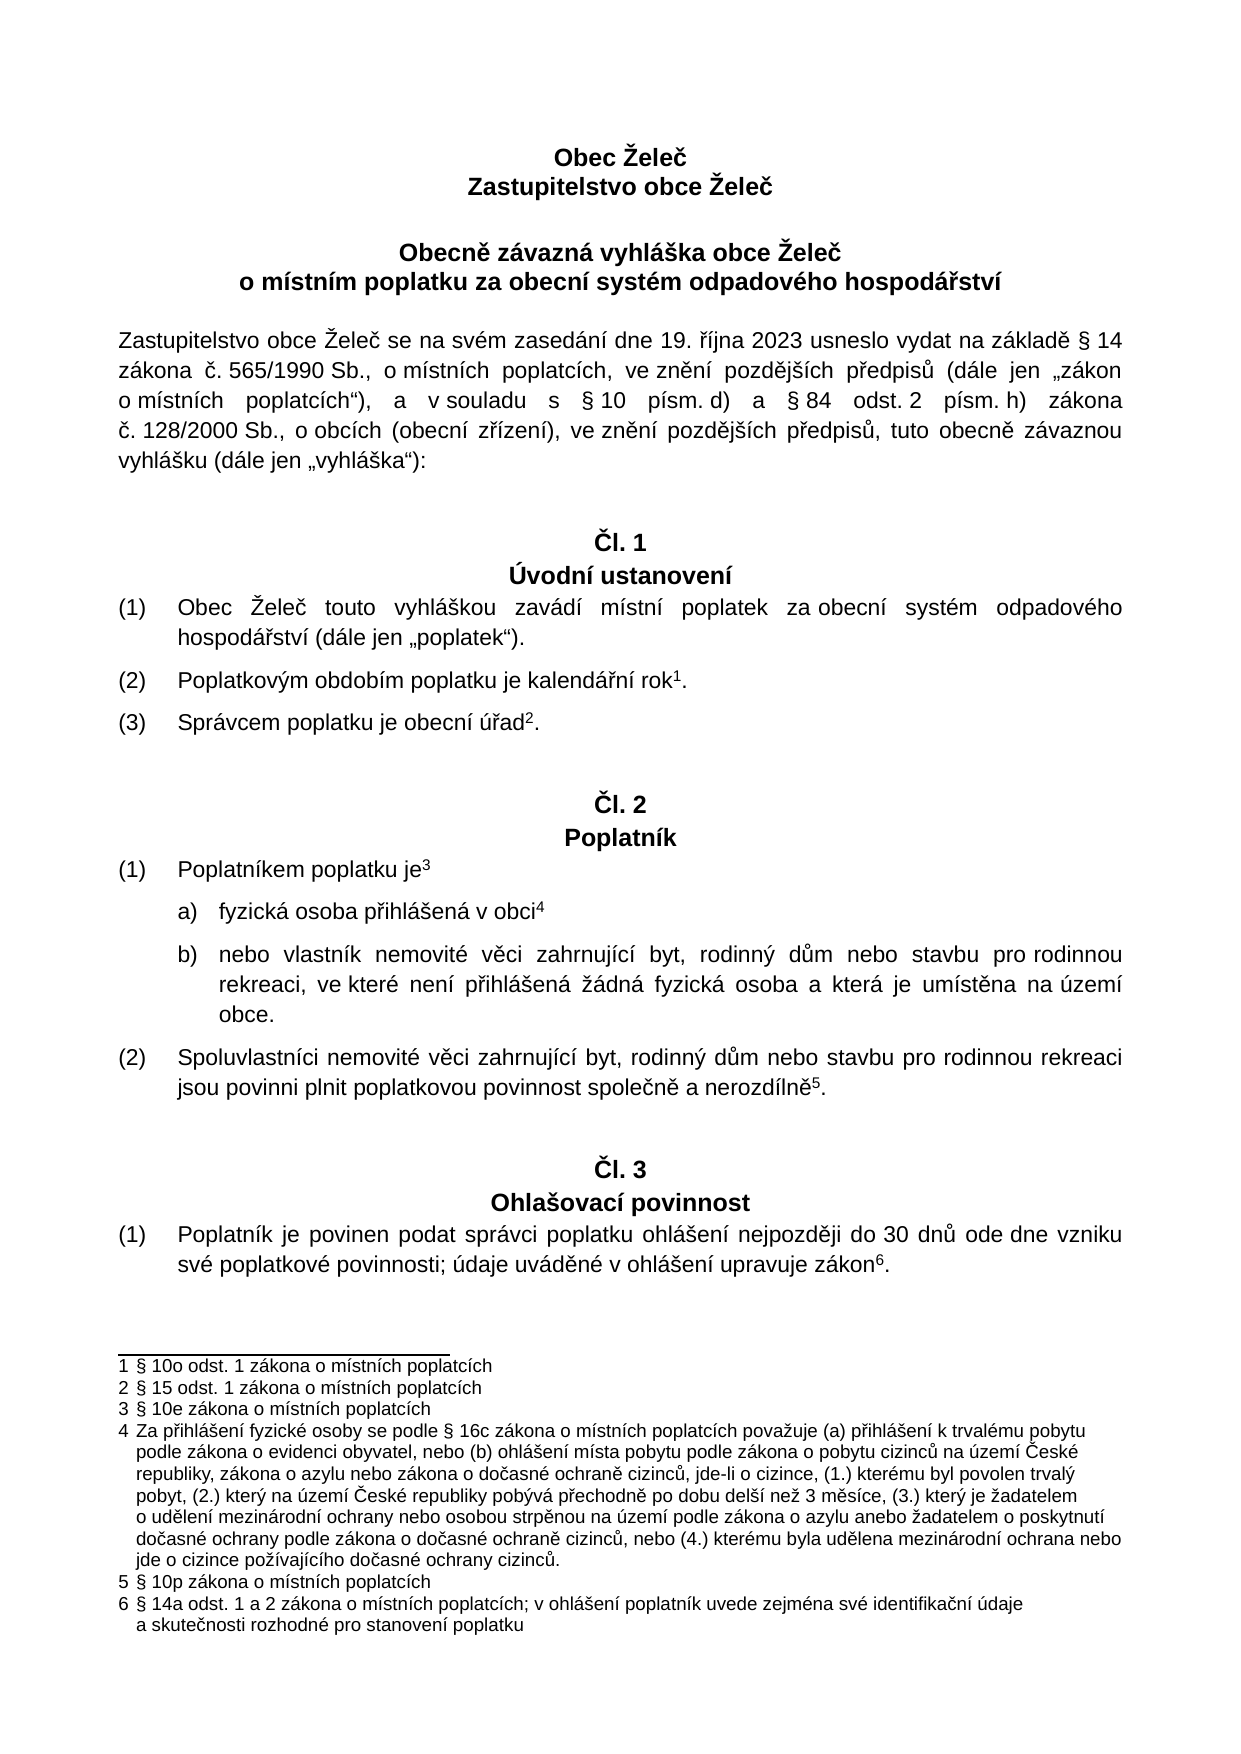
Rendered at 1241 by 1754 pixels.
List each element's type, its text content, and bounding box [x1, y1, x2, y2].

list Za přihlášení fyzické osoby se podle § 16c zákona o místních poplatcích považuje (a) přihlášení k trvalému pobytu podle zákona o evidenci obyvatel, nebo (b) ohlášení místa pobytu podle zákona o pobytu cizinců na území České republiky, zákona o azylu nebo zákona o dočasné ochraně cizinců, jde-li o cizince, (1.) kterému byl povolen trvalý pobyt, (2.) který na území České republiky pobývá přechodně po dobu delší než 3 měsíce, (3.) který je žadatelem o udělení mezinárodní ochrany nebo osobou strpěnou na území podle zákona o azylu anebo žadatelem o poskytnutí dočasné ochrany podle zákona o dočasné ochraně cizinců, nebo (4.) kterému byla udělena mezinárodní ochrana nebo jde o cizince požívajícího dočasné ochrany cizinců. [118, 1420, 1122, 1571]
list Obec Želeč touto vyhláškou zavádí místní poplatek za obecní systém odpadového hospodářství (dále jen „poplatek“). [118, 594, 1122, 650]
text Obec Želeč Zastupitelstvo obce Želeč [118, 143, 1122, 201]
list Poplatníkem poplatku je [118, 856, 1122, 882]
list Poplatník je povinen podat správci poplatku ohlášení nejpozději do 30 dnů ode dne vzniku své poplatkové povinnosti; údaje uváděné v ohlášení upravuje zákon. [118, 1221, 1122, 1277]
list § 10o odst. 1 zákona o místních poplatcích [118, 1355, 1122, 1377]
list Poplatkovým obdobím poplatku je kalendářní rok. [118, 667, 1122, 693]
list fyzická osoba přihlášená v obci [177, 898, 1122, 925]
list Správcem poplatku je obecní úřad. [118, 709, 1122, 736]
list § 14a odst. 1 a 2 zákona o místních poplatcích; v ohlášení poplatník uvede zejména své identifikační údaje a skutečnosti rozhodné pro stanovení poplatku [118, 1592, 1122, 1635]
subtitle Čl. 2 Poplatník [118, 789, 1122, 851]
subtitle Čl. 3 Ohlašovací povinnost [118, 1154, 1122, 1216]
list § 10e zákona o místních poplatcích [118, 1398, 1122, 1420]
list Spoluvlastníci nemovité věci zahrnující byt, rodinný dům nebo stavbu pro rodinnou rekreaci jsou povinni plnit poplatkovou povinnost společně a nerozdílně. [118, 1044, 1122, 1101]
list § 15 odst. 1 zákona o místních poplatcích [118, 1377, 1122, 1398]
text Zastupitelstvo obce Želeč se na svém zasedání dne 19. října 2023 usneslo vydat na základě § 14 zákona č. 565/1990 Sb., o místních poplatcích, ve znění pozdějších předpisů (dále jen „zákon o místních poplatcích“), a v souladu s § 10 písm. d) a § 84 odst. 2 písm. h) zákona č. 128/2000 Sb., o obcích (obecní zřízení), ve znění pozdějších předpisů, tuto obecně závaznou vyhlášku (dále jen „vyhláška“): [118, 327, 1122, 474]
subtitle Čl. 1 Úvodní ustanovení [118, 528, 1122, 589]
subtitle Obecně závazná vyhláška obce Želeč o místním poplatku za obecní systém odpadového hospodářství [118, 238, 1122, 295]
list § 10p zákona o místních poplatcích [118, 1571, 1122, 1592]
list nebo vlastník nemovité věci zahrnující byt, rodinný dům nebo stavbu pro rodinnou rekreaci, ve které není přihlášená žádná fyzická osoba a která je umístěna na území obce. [177, 941, 1122, 1028]
